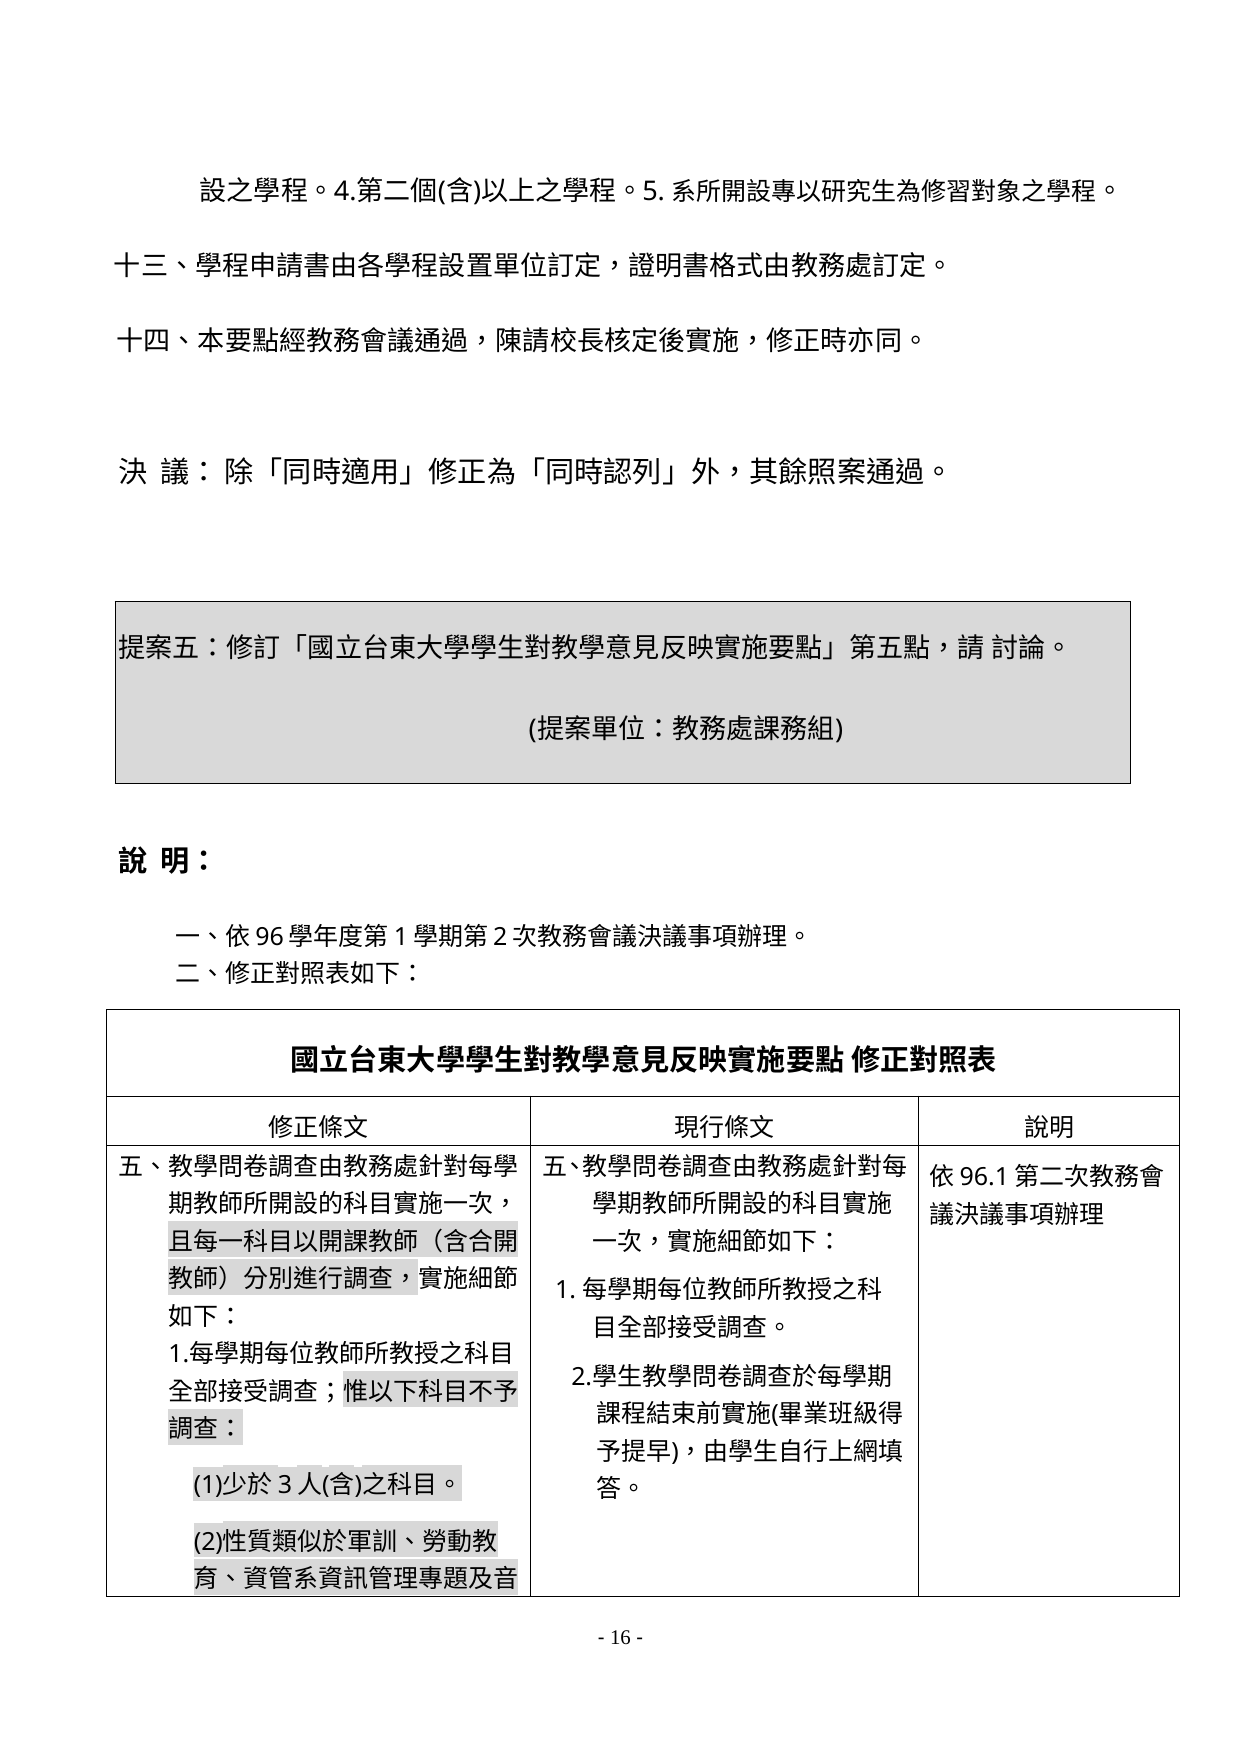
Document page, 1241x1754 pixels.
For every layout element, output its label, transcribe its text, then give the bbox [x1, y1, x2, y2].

table_cell 說明 [919, 1097, 1179, 1144]
text 十四、本要點經教務會議通過，陳請校長核定後實施，修正時亦同。 [116, 301, 1122, 376]
list 一、依96學年度第1學期第2次教務會議決議事項辦理。 [175, 915, 1122, 953]
table_header 國立台東大學學生對教學意見反映實施要點 修正對照表 [107, 1010, 1179, 1096]
text 十三、學程申請書由各學程設置單位訂定，證明書格式由教務處訂定。 [114, 226, 1122, 301]
table_cell 依96.1第二次教務會議決議事項辦理 [919, 1146, 1179, 1596]
table_cell 修正條文 [107, 1097, 530, 1144]
table_cell 五、教學問卷調查由教務處針對每學期教師所開設的科目實施一次，實施細節如下： 1. 每學期每位教師所教授之科目全部接受調查。 2.學生教學問卷調查於每學期課程結束前實施(畢業班級得予提早)，由學生自行上網填答。 [531, 1146, 918, 1596]
table_cell 現行條文 [531, 1097, 918, 1144]
table_cell 五、教學問卷調查由教務處針對每學期教師所開設的科目實施一次，且每一科目以開課教師（含合開教師）分別進行調查，實施細節如下： 1.每學期每位教師所教授之科目全部接受調查；惟以下科目不予調查： (1)少於3人(含)之科目。 (2)性質類似於軍訓、勞動教育、資管系資訊管理專題及音 [107, 1146, 530, 1596]
table_header 提案五：修訂「國立台東大學學生對教學意見反映實施要點」第五點，請 討論。 (提案單位：教務處課務組) [116, 602, 1130, 783]
list 二、修正對照表如下： [175, 953, 1122, 990]
text 設之學程。4.第二個(含)以上之學程。5. 系所開設專以研究生為修習對象之學程。 [114, 151, 1122, 226]
text 說 明： [118, 822, 1122, 897]
text 決 議： 除「同時適用」修正為「同時認列」外，其餘照案通過。 [118, 432, 1122, 507]
